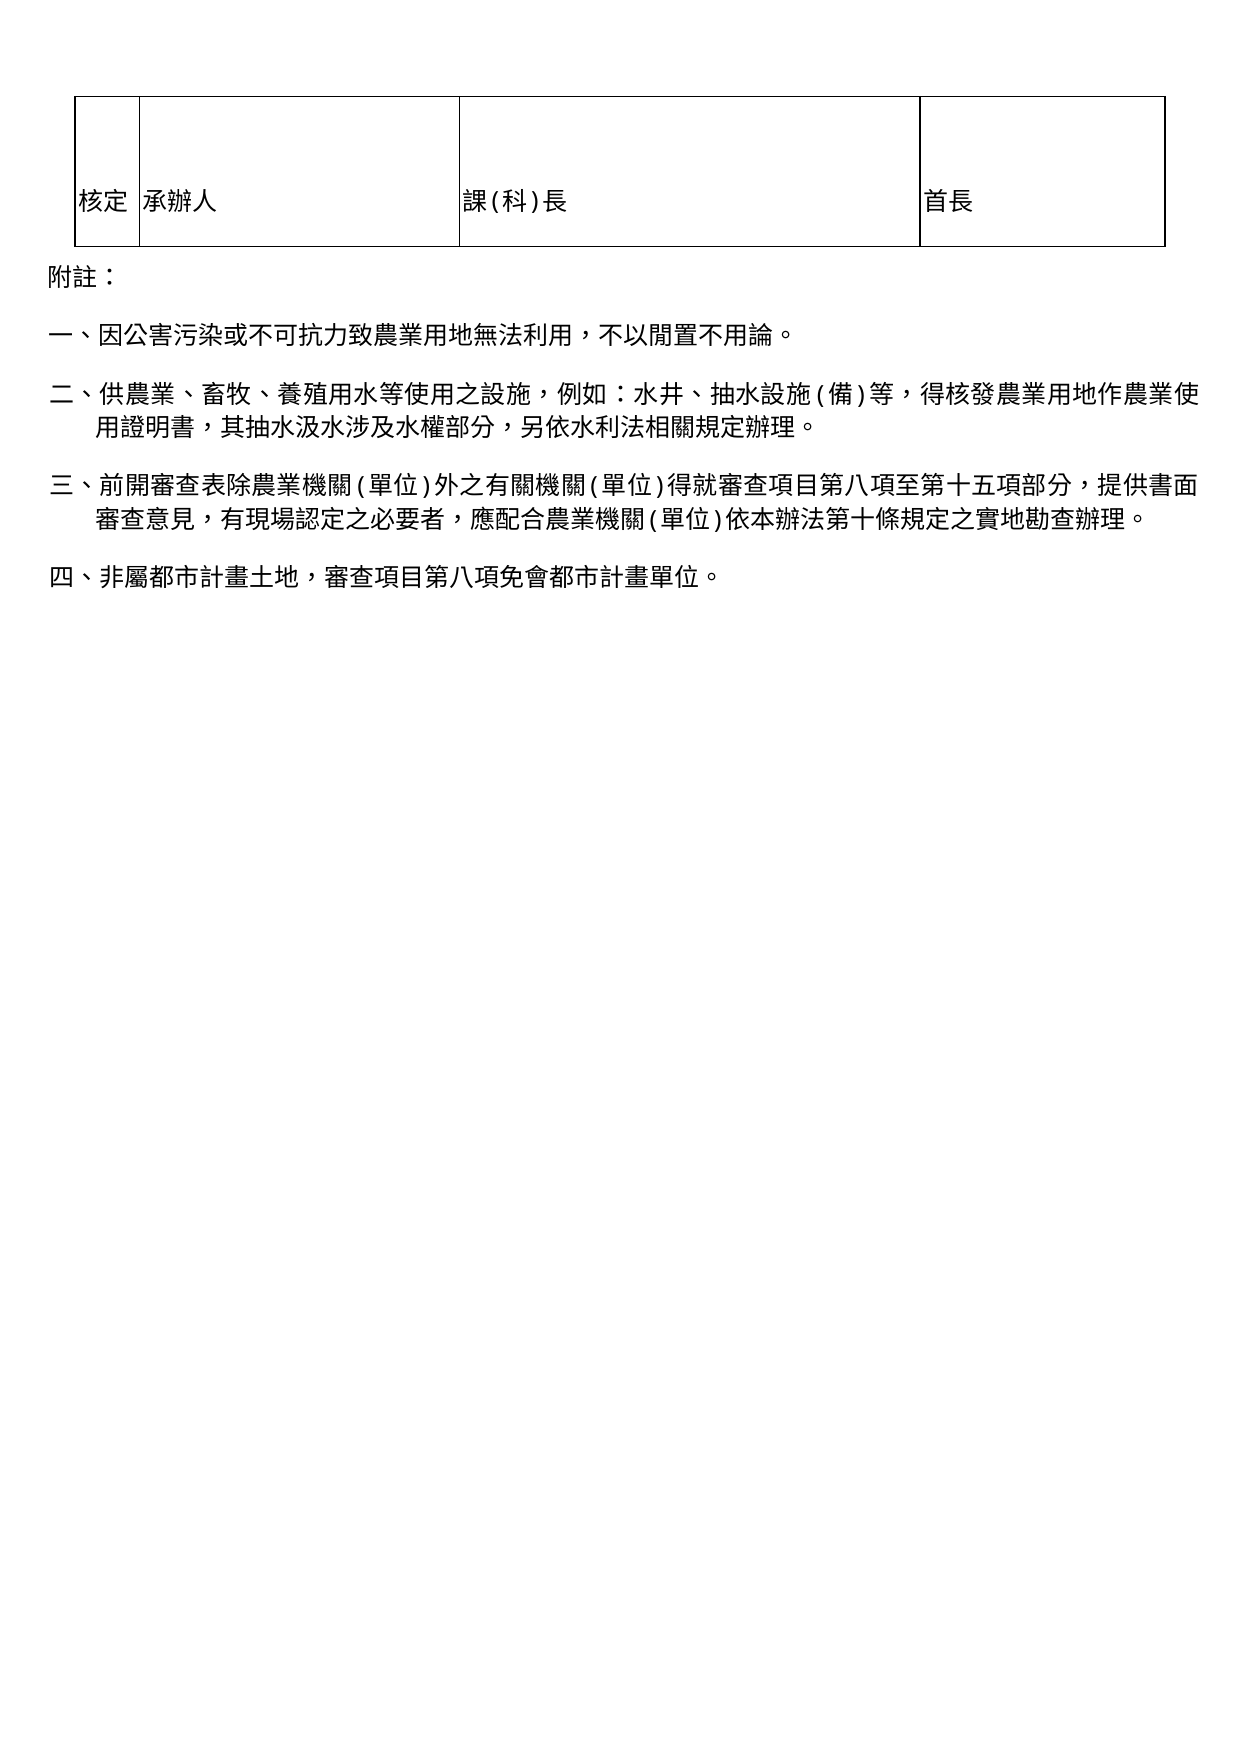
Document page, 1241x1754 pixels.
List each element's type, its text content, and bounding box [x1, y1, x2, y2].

text 附註： [47, 260, 1165, 293]
list 三、前開審查表除農業機關(單位)外之有關機關(單位)得就審查項目第八項至第十五項部分，提供書面審查意見，有現場認定之必要者，應配合農業機關(單位)依本辦法第十條規定之實地勘查辦理。 [49, 468, 1199, 535]
table_cell 核定 [76, 97, 139, 246]
table_cell 承辦人 [140, 97, 459, 246]
list 一、因公害污染或不可抗力致農業用地無法利用，不以閒置不用論。 [49, 318, 1165, 351]
list 二、供農業、畜牧、養殖用水等使用之設施，例如：水井、抽水設施(備)等，得核發農業用地作農業使用證明書，其抽水汲水涉及水權部分，另依水利法相關規定辦理。 [49, 376, 1199, 443]
list 四、非屬都市計畫土地，審查項目第八項免會都市計畫單位。 [49, 560, 1199, 593]
table_cell 首長 [921, 97, 1164, 246]
table_cell 課(科)長 [460, 97, 919, 246]
